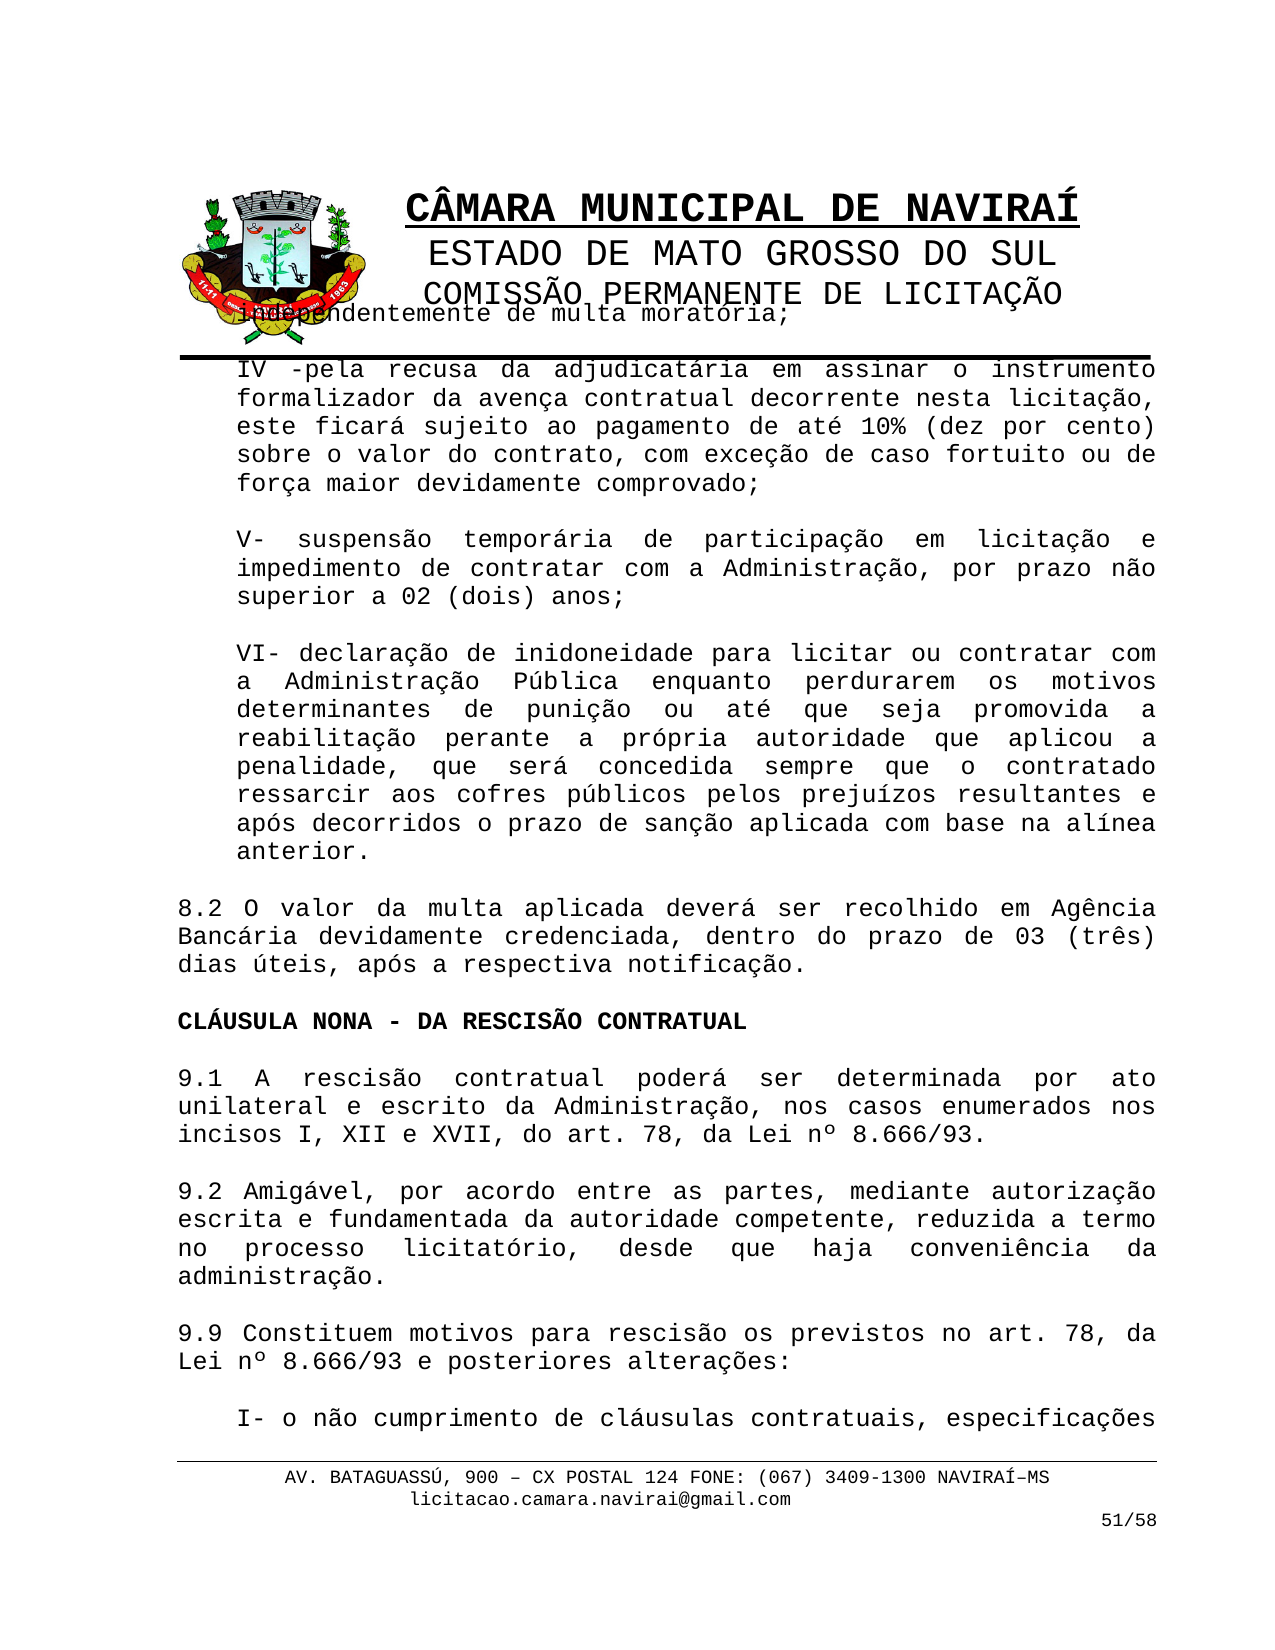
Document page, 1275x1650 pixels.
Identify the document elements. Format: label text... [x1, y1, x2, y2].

text 8.2 O valor da multa aplicada deverá ser recolhido em Agência Bancária devidamente credenciada, dentro do prazo de 03 (três) dias úteis, após a respectiva notificação. [177, 895, 1157, 980]
list Constituem motivos para rescisão os previstos no art. 78, da Lei nº 8.666/93 e posteriores alterações: [177, 1320, 1157, 1377]
text I- o não cumprimento de cláusulas contratuais, especificações e prazos; [236, 1405, 1157, 1434]
text V- suspensão temporária de participação em licitação e impedimento de contratar com a Administração, por prazo não superior a 02 (dois) anos; [236, 527, 1157, 612]
text IV -pela recusa da adjudicatária em assinar o instrumento formalizador da avença contratual decorrente nesta licitação, este ficará sujeito ao pagamento de até 10% (dez por cento) sobre o valor do contrato, com exceção de caso fortuito ou de força maior devidamente comprovado; [236, 357, 1157, 499]
text 9.2 Amigável, por acordo entre as partes, mediante autorização escrita e fundamentada da autoridade competente, reduzida a termo no processo licitatório, desde que haja conveniência da administração. [177, 1179, 1157, 1292]
text 9.1 A rescisão contratual poderá ser determinada por ato unilateral e escrito da Administração, nos casos enumerados nos incisos I, XII e XVII, do art. 78, da Lei nº 8.666/93. [177, 1065, 1157, 1150]
text III- multa de até 10% (dez por cento) sobre o valor do produto solicitado, caso haja recusa no fornecimento, independentemente de multa moratória; [366, 300, 1157, 329]
text CLÁUSULA NONA - DA RESCISÃO CONTRATUAL [177, 1009, 1157, 1037]
text VI- declaração de inidoneidade para licitar ou contratar com a Administração Pública enquanto perdurarem os motivos determinantes de punição ou até que seja promovida a reabilitação perante a própria autoridade que aplicou a penalidade, que será concedida sempre que o contratado ressarcir aos cofres públicos pelos prejuízos resultantes e após decorridos o prazo de sanção aplicada com base na alínea anterior. [236, 640, 1157, 867]
